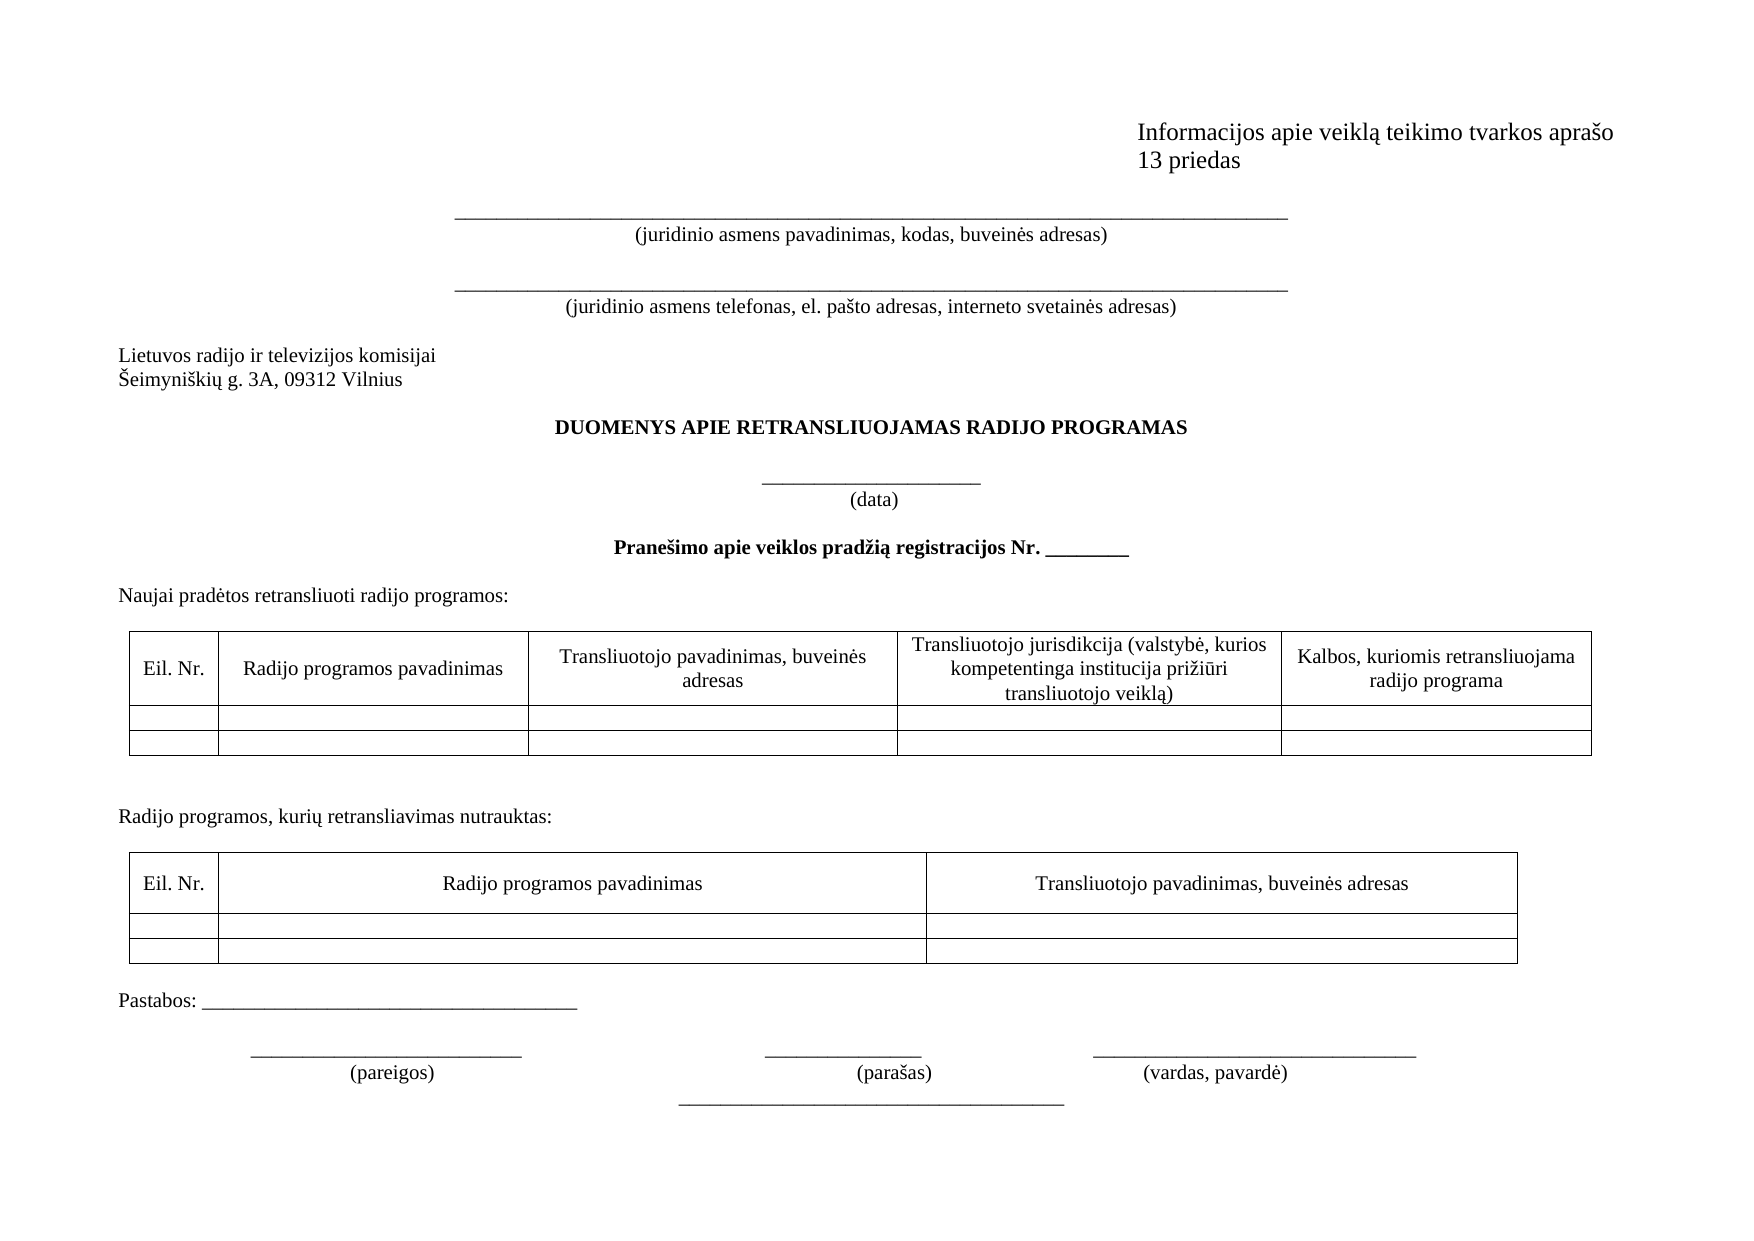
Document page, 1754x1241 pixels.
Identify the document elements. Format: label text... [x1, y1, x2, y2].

table_cell [130, 914, 218, 937]
text Informacijos apie veiklą teikimo tvarkos aprašo [1137, 117, 1624, 145]
table_cell [130, 706, 218, 729]
text (juridinio asmens telefonas, el. pašto adresas, interneto svetainės adresas) [118, 294, 1624, 318]
table_header Radijo programos pavadinimas [219, 853, 926, 912]
table_cell [927, 914, 1517, 937]
text (pareigos) (parašas) (vardas, pavardė) [118, 1060, 1624, 1084]
table_header Eil. Nr. [130, 632, 218, 704]
text ________________________________________________________________________________ [118, 198, 1624, 222]
table_cell [219, 914, 926, 937]
table_cell [529, 706, 897, 729]
text Pastabos: ____________________________________ [118, 988, 1624, 1012]
table_header Radijo programos pavadinimas [219, 632, 528, 704]
text Radijo programos, kurių retransliavimas nutrauktas: [118, 804, 1624, 828]
text _____________________ [118, 463, 1624, 487]
text Lietuvos radijo ir televizijos komisijai [118, 342, 1624, 367]
table_cell [130, 731, 218, 755]
table_header Kalbos, kuriomis retransliuojama radijo programa [1282, 632, 1591, 704]
table_header Transliuotojo jurisdikcija (valstybė, kurios kompetentinga institucija prižiūri transliuotojo veiklą) [898, 632, 1281, 704]
table_header Eil. Nr. [130, 853, 218, 912]
text __________________________ _______________ _______________________________ [118, 1036, 1624, 1060]
table_cell [927, 939, 1517, 963]
table_cell [529, 731, 897, 755]
text ________________________________________________________________________________ [118, 270, 1624, 294]
table_cell [898, 706, 1281, 729]
table_cell [898, 731, 1281, 755]
text Pranešimo apie veiklos pradžią registracijos Nr. ________ [118, 535, 1624, 559]
table_cell [219, 939, 926, 963]
text (juridinio asmens pavadinimas, kodas, buveinės adresas) [118, 222, 1624, 246]
table_cell [1282, 731, 1591, 755]
table_header Transliuotojo pavadinimas, buveinės adresas [927, 853, 1517, 912]
table_header Transliuotojo pavadinimas, buveinės adresas [529, 632, 897, 704]
text 13 priedas [1137, 145, 1624, 174]
table_cell [219, 731, 528, 755]
text Šeimyniškių g. 3A, 09312 Vilnius [118, 367, 1624, 391]
table_cell [219, 706, 528, 729]
text (data) [118, 487, 1624, 511]
table_cell [130, 939, 218, 963]
text _____________________________________ [118, 1084, 1624, 1108]
text Naujai pradėtos retransliuoti radijo programos: [118, 583, 1624, 607]
text DUOMENYS APIE RETRANSLIUOJAMAS RADIJO PROGRAMAS [118, 415, 1624, 439]
table_cell [1282, 706, 1591, 729]
